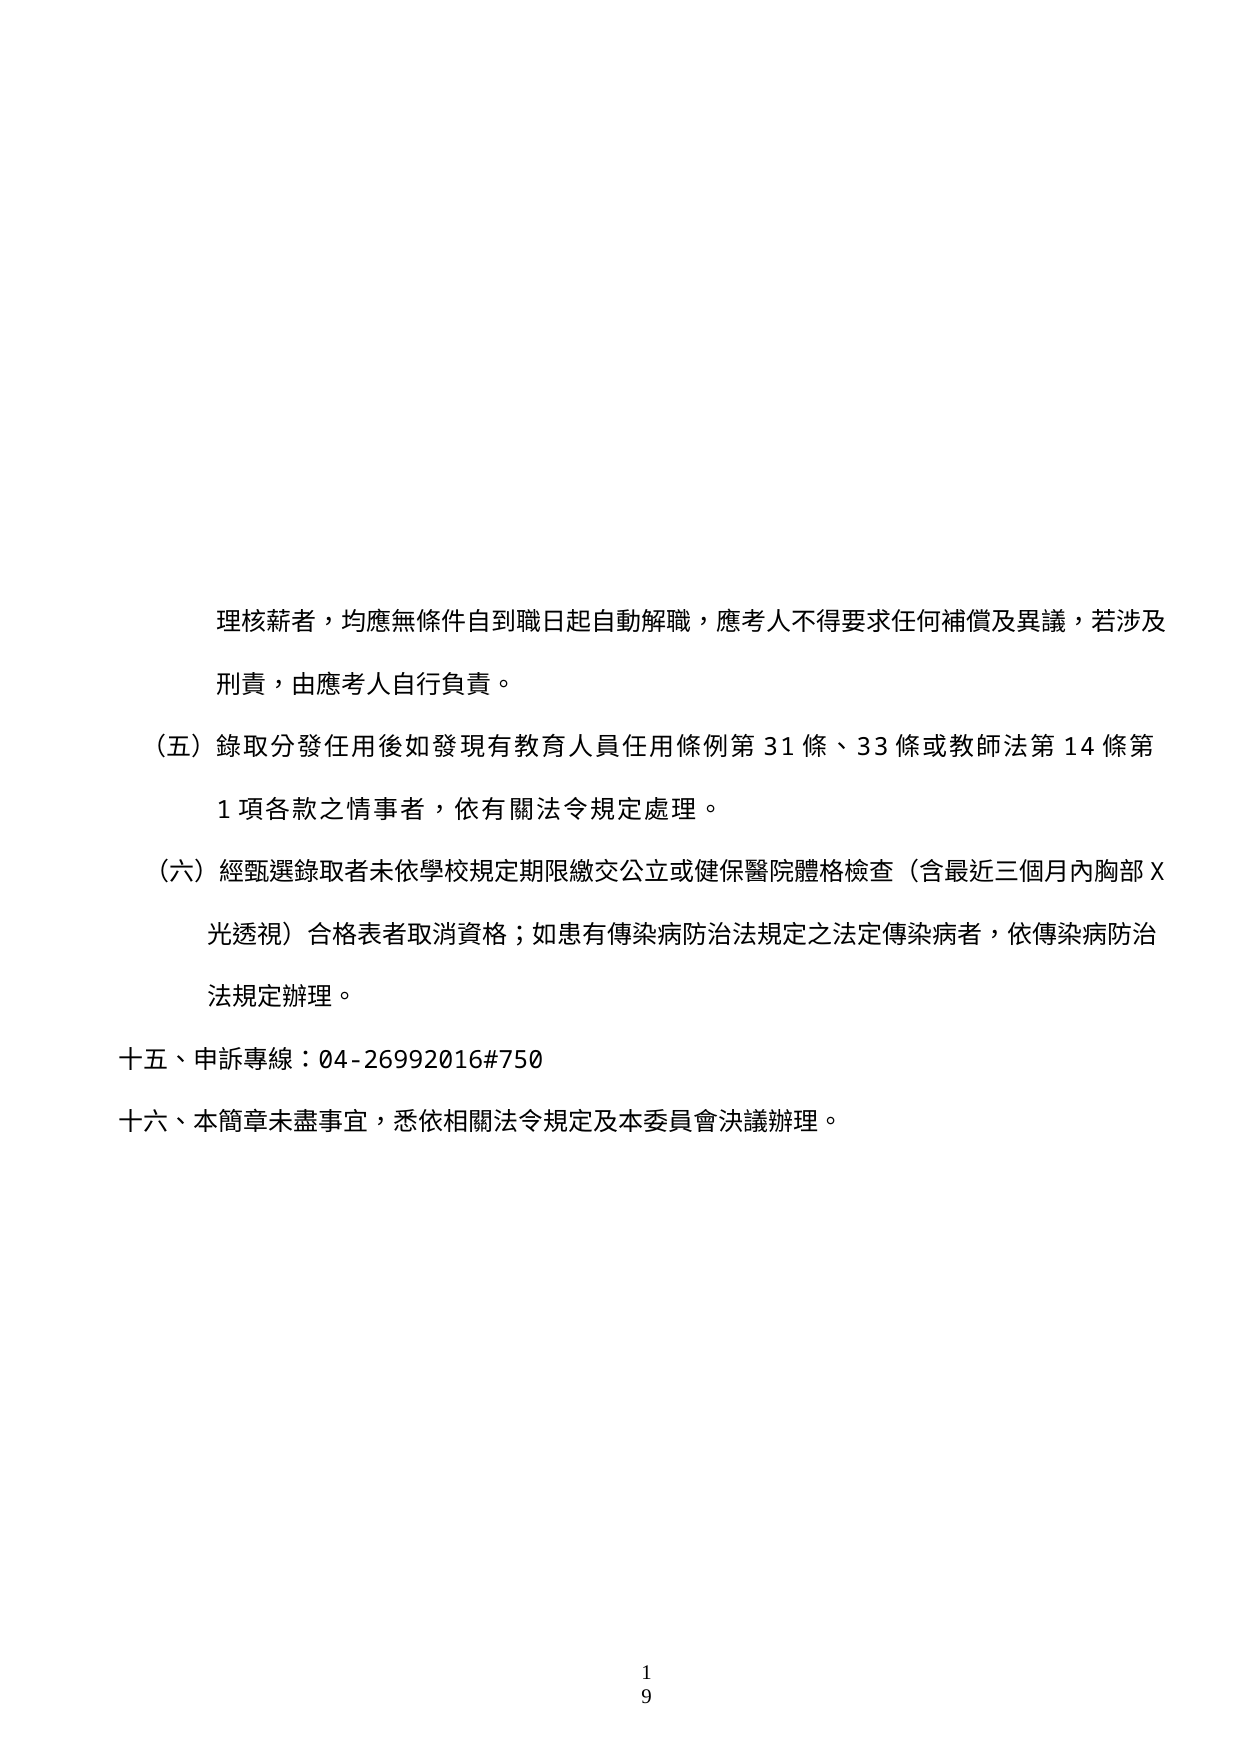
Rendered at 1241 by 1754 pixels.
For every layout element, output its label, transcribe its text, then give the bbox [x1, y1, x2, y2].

text 十五、申訴專線：04-26992016#750 [118, 1016, 1167, 1078]
text 十六、本簡章未盡事宜，悉依相關法令規定及本委員會決議辦理。 [118, 1078, 1167, 1141]
text 理核薪者，均應無條件自到職日起自動解職，應考人不得要求任何補償及異議，若涉及刑責，由應考人自行負責。 [141, 578, 1167, 703]
text （五）錄取分發任用後如發現有教育人員任用條例第31條、33條或教師法第14條第1項各款之情事者，依有關法令規定處理。 [141, 703, 1167, 828]
text （六）經甄選錄取者未依學校規定期限繳交公立或健保醫院體格檢查（含最近三個月內胸部X光透視）合格表者取消資格；如患有傳染病防治法規定之法定傳染病者，依傳染病防治法規定辦理。 [144, 828, 1167, 1016]
